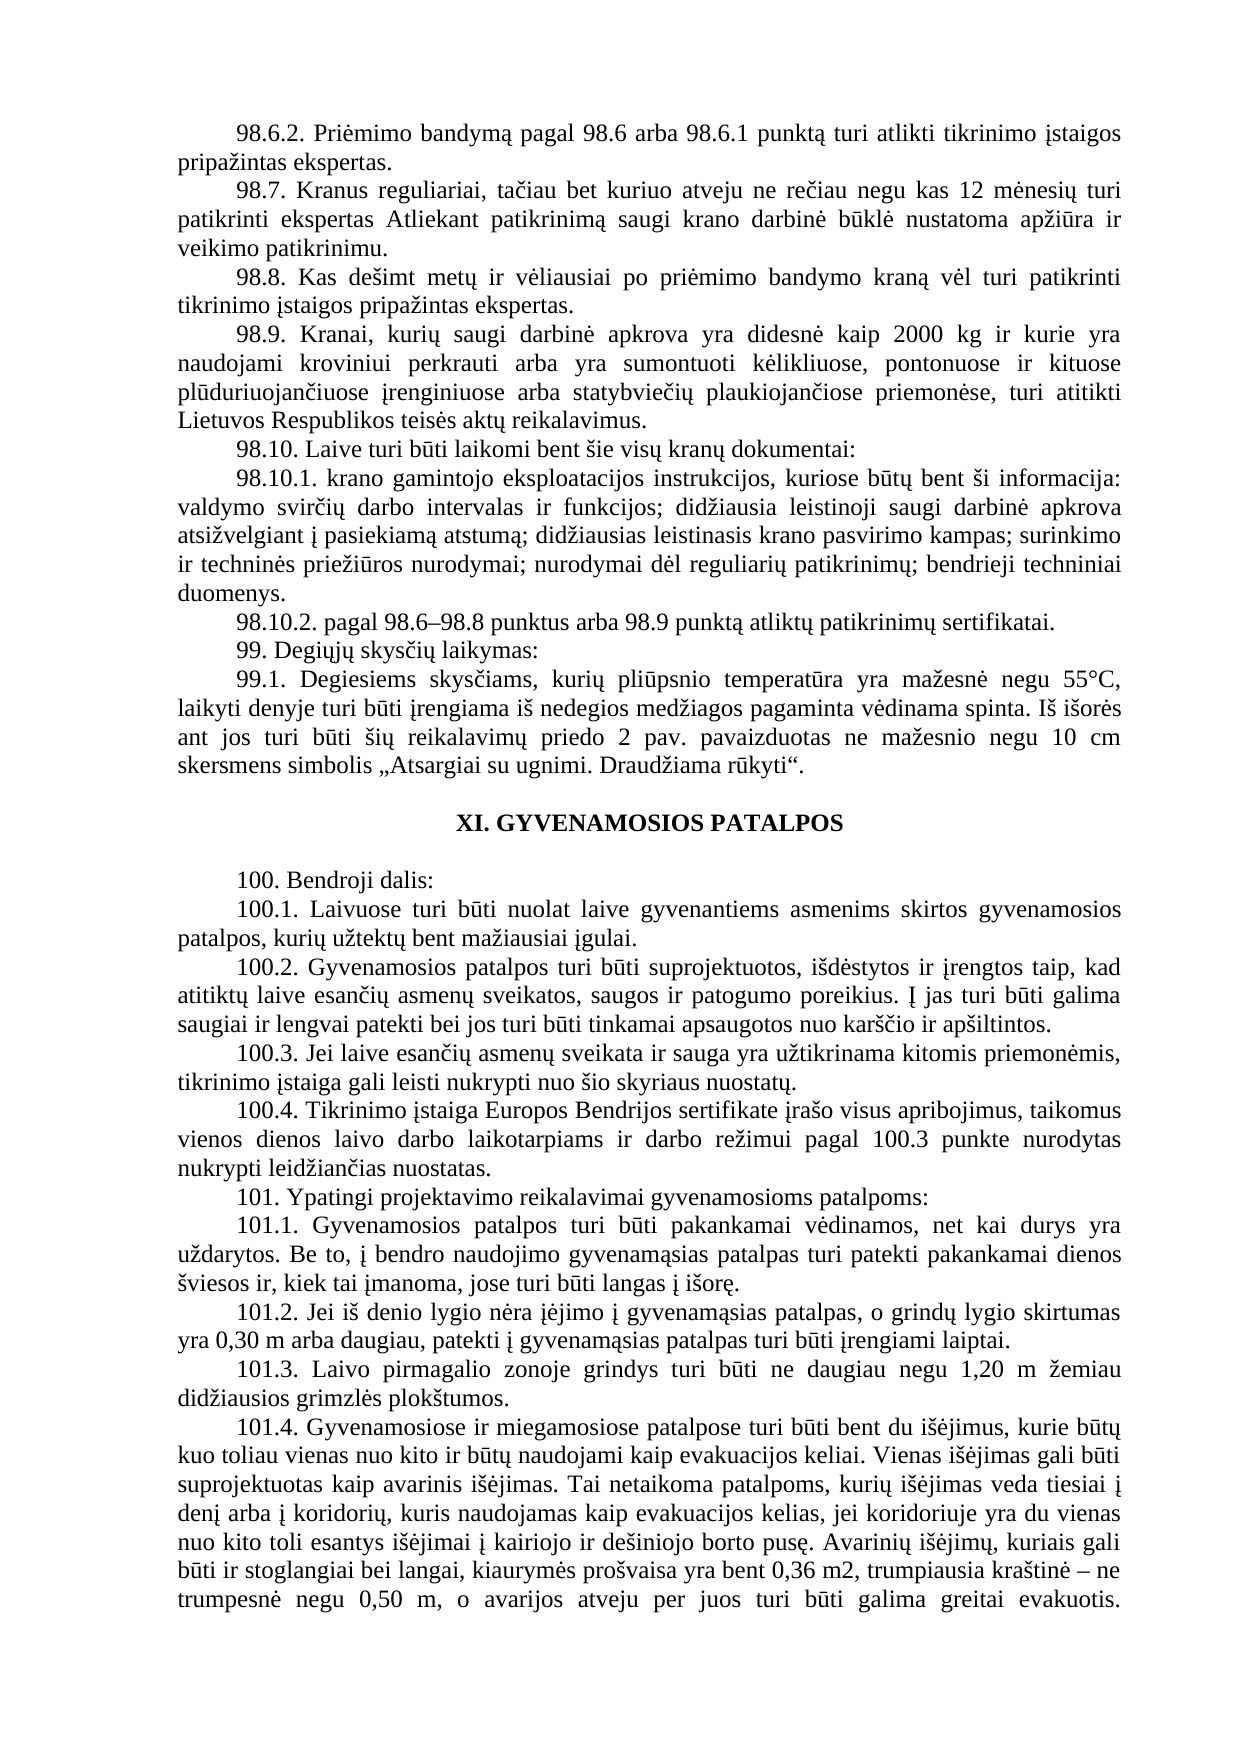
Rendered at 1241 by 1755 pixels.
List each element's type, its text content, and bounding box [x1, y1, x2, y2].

text 98.10.2. pagal 98.6–98.8 punktus arba 98.9 punktą atliktų patikrinimų sertifikatai. [177, 607, 1122, 636]
text 99.1. Degiesiems skysčiams, kurių pliūpsnio temperatūra yra mažesnė negu 55°C, laikyti denyje turi būti įrengiama iš nedegios medžiagos pagaminta vėdinama spinta. Iš išorės ant jos turi būti šių reikalavimų priedo 2 pav. pavaizduotas ne mažesnio negu 10 cm skersmens simbolis „Atsargiai su ugnimi. Draudžiama rūkyti“. [177, 664, 1122, 779]
text XI. GYVENAMOSIOS PATALPOS [177, 808, 1122, 837]
text 101.2. Jei iš denio lygio nėra įėjimo į gyvenamąsias patalpas, o grindų lygio skirtumas yra 0,30 m arba daugiau, patekti į gyvenamąsias patalpas turi būti įrengiami laiptai. [177, 1297, 1122, 1354]
text 100.4. Tikrinimo įstaiga Europos Bendrijos sertifikate įrašo visus apribojimus, taikomus vienos dienos laivo darbo laikotarpiams ir darbo režimui pagal 100.3 punkte nurodytas nukrypti leidžiančias nuostatas. [177, 1096, 1122, 1182]
text 98.10. Laive turi būti laikomi bent šie visų kranų dokumentai: [177, 434, 1122, 463]
text 100.2. Gyvenamosios patalpos turi būti suprojektuotos, išdėstytos ir įrengtos taip, kad atitiktų laive esančių asmenų sveikatos, saugos ir patogumo poreikius. Į jas turi būti galima saugiai ir lengvai patekti bei jos turi būti tinkamai apsaugotos nuo karščio ir apšiltintos. [177, 952, 1122, 1038]
text 101.3. Laivo pirmagalio zonoje grindys turi būti ne daugiau negu 1,20 m žemiau didžiausios grimzlės plokštumos. [177, 1354, 1122, 1412]
text 98.9. Kranai, kurių saugi darbinė apkrova yra didesnė kaip 2000 kg ir kurie yra naudojami kroviniui perkrauti arba yra sumontuoti kėlikliuose, pontonuose ir kituose plūduriuojančiuose įrenginiuose arba statybviečių plaukiojančiose priemonėse, turi atitikti Lietuvos Respublikos teisės aktų reikalavimus. [177, 319, 1122, 434]
text 100. Bendroji dalis: [177, 866, 1122, 894]
text 100.1. Laivuose turi būti nuolat laive gyvenantiems asmenims skirtos gyvenamosios patalpos, kurių užtektų bent mažiausiai įgulai. [177, 894, 1122, 952]
text 98.8. Kas dešimt metų ir vėliausiai po priėmimo bandymo kraną vėl turi patikrinti tikrinimo įstaigos pripažintas ekspertas. [177, 262, 1122, 319]
text 101. Ypatingi projektavimo reikalavimai gyvenamosioms patalpoms: [177, 1182, 1122, 1211]
text 98.6.2. Priėmimo bandymą pagal 98.6 arba 98.6.1 punktą turi atlikti tikrinimo įstaigos pripažintas ekspertas. [177, 118, 1122, 176]
text 101.4. Gyvenamosiose ir miegamosiose patalpose turi būti bent du išėjimus, kurie būtų kuo toliau vienas nuo kito ir būtų naudojami kaip evakuacijos keliai. Vienas išėjimas gali būti suprojektuotas kaip avarinis išėjimas. Tai netaikoma patalpoms, kurių išėjimas veda tiesiai į denį arba į koridorių, kuris naudojamas kaip evakuacijos kelias, jei koridoriuje yra du vienas nuo kito toli esantys išėjimai į kairiojo ir dešiniojo borto pusę. Avarinių išėjimų, kuriais gali būti ir stoglangiai bei langai, kiaurymės prošvaisa yra bent 0,36 m2, trumpiausia kraštinė – ne trumpesnė negu 0,50 m, o avarijos atveju per juos turi būti galima greitai evakuotis. [177, 1412, 1122, 1613]
text 101.1. Gyvenamosios patalpos turi būti pakankamai vėdinamos, net kai durys yra uždarytos. Be to, į bendro naudojimo gyvenamąsias patalpas turi patekti pakankamai dienos šviesos ir, kiek tai įmanoma, jose turi būti langas į išorę. [177, 1211, 1122, 1297]
text 98.10.1. krano gamintojo eksploatacijos instrukcijos, kuriose būtų bent ši informacija: valdymo svirčių darbo intervalas ir funkcijos; didžiausia leistinoji saugi darbinė apkrova atsižvelgiant į pasiekiamą atstumą; didžiausias leistinasis krano pasvirimo kampas; surinkimo ir techninės priežiūros nurodymai; nurodymai dėl reguliarių patikrinimų; bendrieji techniniai duomenys. [177, 463, 1122, 607]
text 100.3. Jei laive esančių asmenų sveikata ir sauga yra užtikrinama kitomis priemonėmis, tikrinimo įstaiga gali leisti nukrypti nuo šio skyriaus nuostatų. [177, 1038, 1122, 1096]
text 98.7. Kranus reguliariai, tačiau bet kuriuo atveju ne rečiau negu kas 12 mėnesių turi patikrinti ekspertas Atliekant patikrinimą saugi krano darbinė būklė nustatoma apžiūra ir veikimo patikrinimu. [177, 176, 1122, 262]
text 99. Degiųjų skysčių laikymas: [177, 636, 1122, 664]
